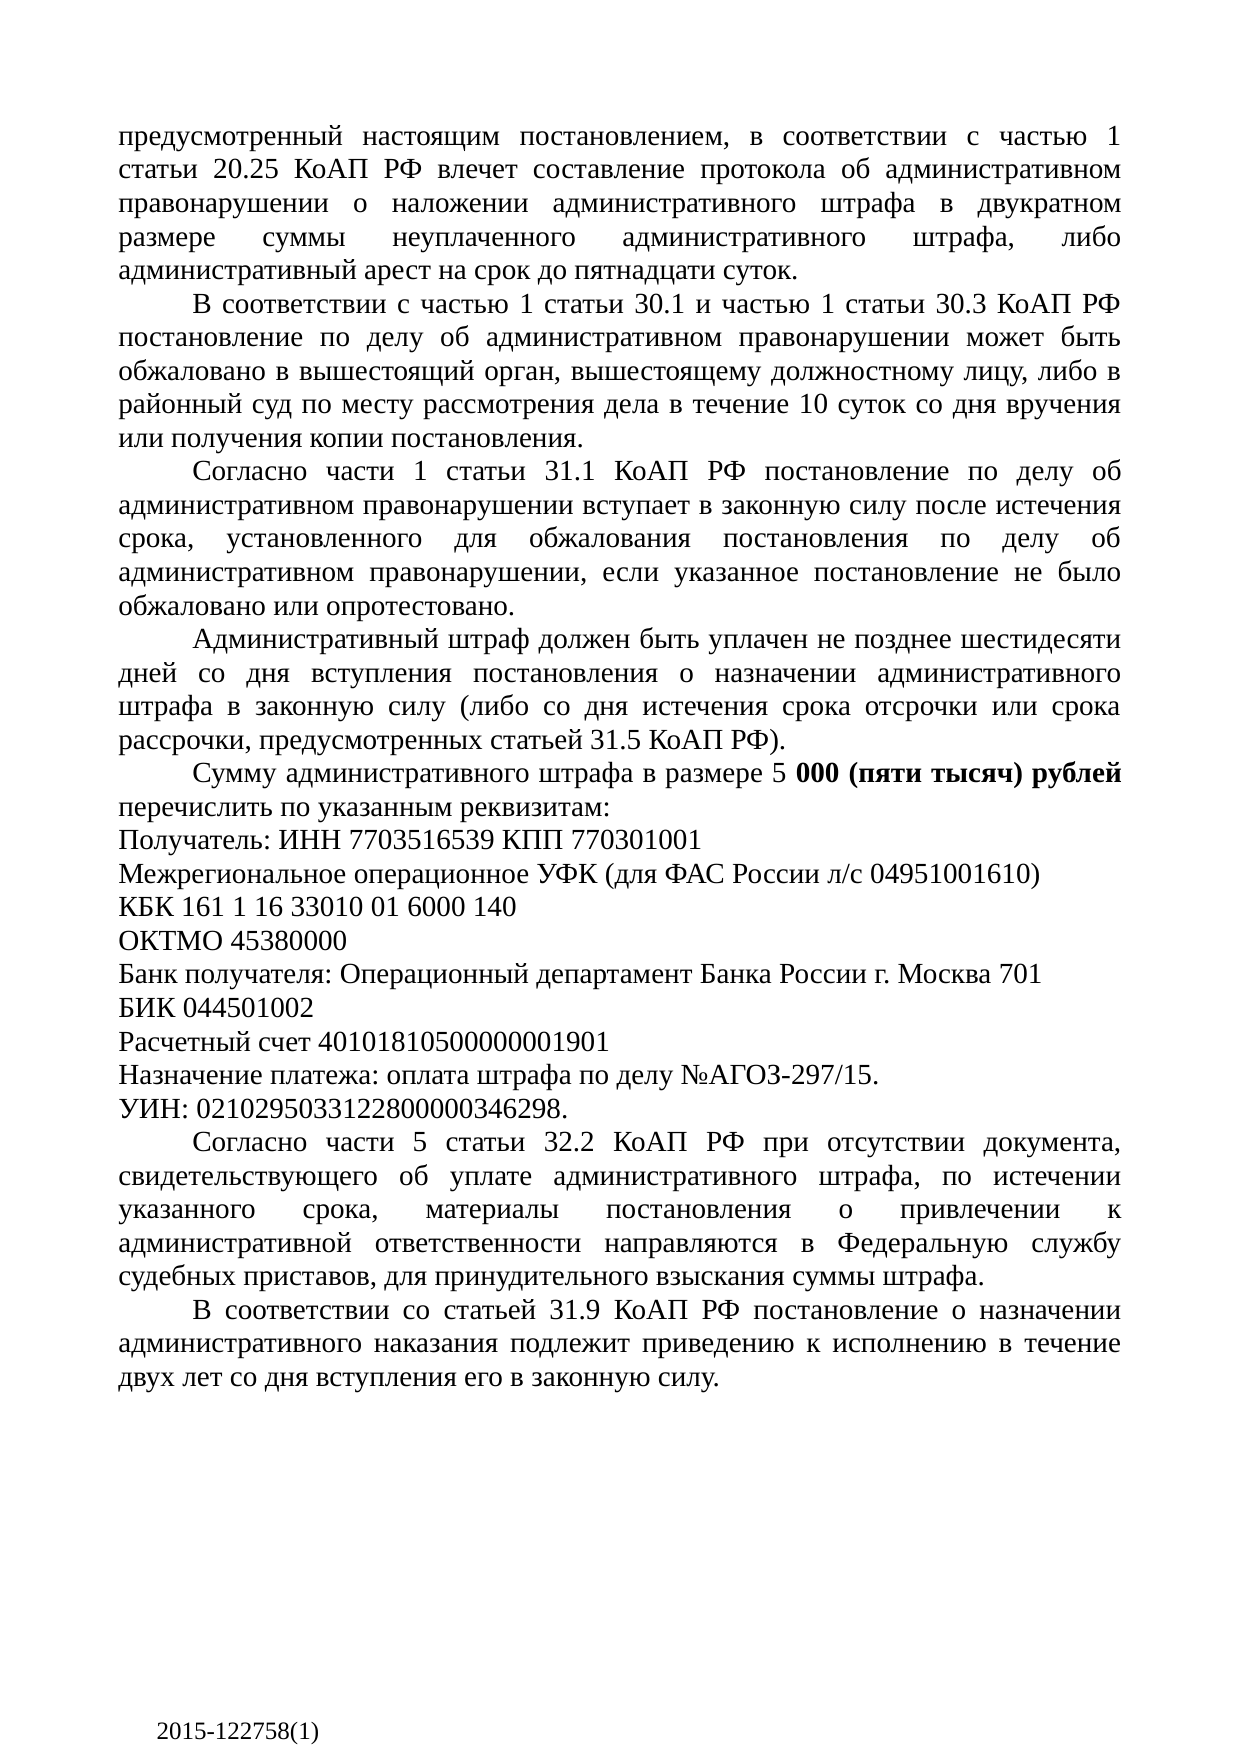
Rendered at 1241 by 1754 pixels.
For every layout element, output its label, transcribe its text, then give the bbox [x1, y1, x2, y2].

text Назначение платежа: оплата штрафа по делу №АГОЗ-297/15. [118, 1057, 1122, 1091]
text В соответствии с частью 1 статьи 30.1 и частью 1 статьи 30.3 КоАП РФ постановление по делу об административном правонарушении может быть обжаловано в вышестоящий орган, вышестоящему должностному лицу, либо в районный суд по месту рассмотрения дела в течение 10 суток со дня вручения или получения копии постановления. [118, 286, 1122, 453]
text предусмотренный настоящим постановлением, в соответствии с частью 1 статьи 20.25 КоАП РФ влечет составление протокола об административном правонарушении о наложении административного штрафа в двукратном размере суммы неуплаченного административного штрафа, либо административный арест на срок до пятнадцати суток. [118, 118, 1122, 286]
text Расчетный счет 40101810500000001901 [118, 1024, 1122, 1057]
text ОКТМО 45380000 [118, 923, 1122, 957]
text Согласно части 5 статьи 32.2 КоАП РФ при отсутствии документа, свидетельствующего об уплате административного штрафа, по истечении указанного срока, материалы постановления о привлечении к административной ответственности направляются в Федеральную службу судебных приставов, для принудительного взыскания суммы штрафа. [118, 1124, 1122, 1292]
text Межрегиональное операционное УФК (для ФАС России л/с 04951001610) [118, 856, 1122, 889]
text Административный штраф должен быть уплачен не позднее шестидесяти дней со дня вступления постановления о назначении административного штрафа в законную силу (либо со дня истечения срока отсрочки или срока рассрочки, предусмотренных статьей 31.5 КоАП РФ). [118, 621, 1122, 755]
text В соответствии со статьей 31.9 КоАП РФ постановление о назначении административного наказания подлежит приведению к исполнению в течение двух лет со дня вступления его в законную силу. [118, 1292, 1122, 1393]
text КБК 161 1 16 33010 01 6000 140 [118, 889, 1122, 923]
text УИН: 0210295033122800000346298. [118, 1091, 1122, 1124]
text Банк получателя: Операционный департамент Банка России г. Москва 701 [118, 957, 1122, 990]
text БИК 044501002 [118, 990, 1122, 1024]
text Получатель: ИНН 7703516539 КПП 770301001 [118, 822, 1122, 856]
text Согласно части 1 статьи 31.1 КоАП РФ постановление по делу об административном правонарушении вступает в законную силу после истечения срока, установленного для обжалования постановления по делу об административном правонарушении, если указанное постановление не было обжаловано или опротестовано. [118, 453, 1122, 621]
text Сумму административного штрафа в размере 5 000 (пяти тысяч) рублей перечислить по указанным реквизитам: [118, 755, 1122, 822]
